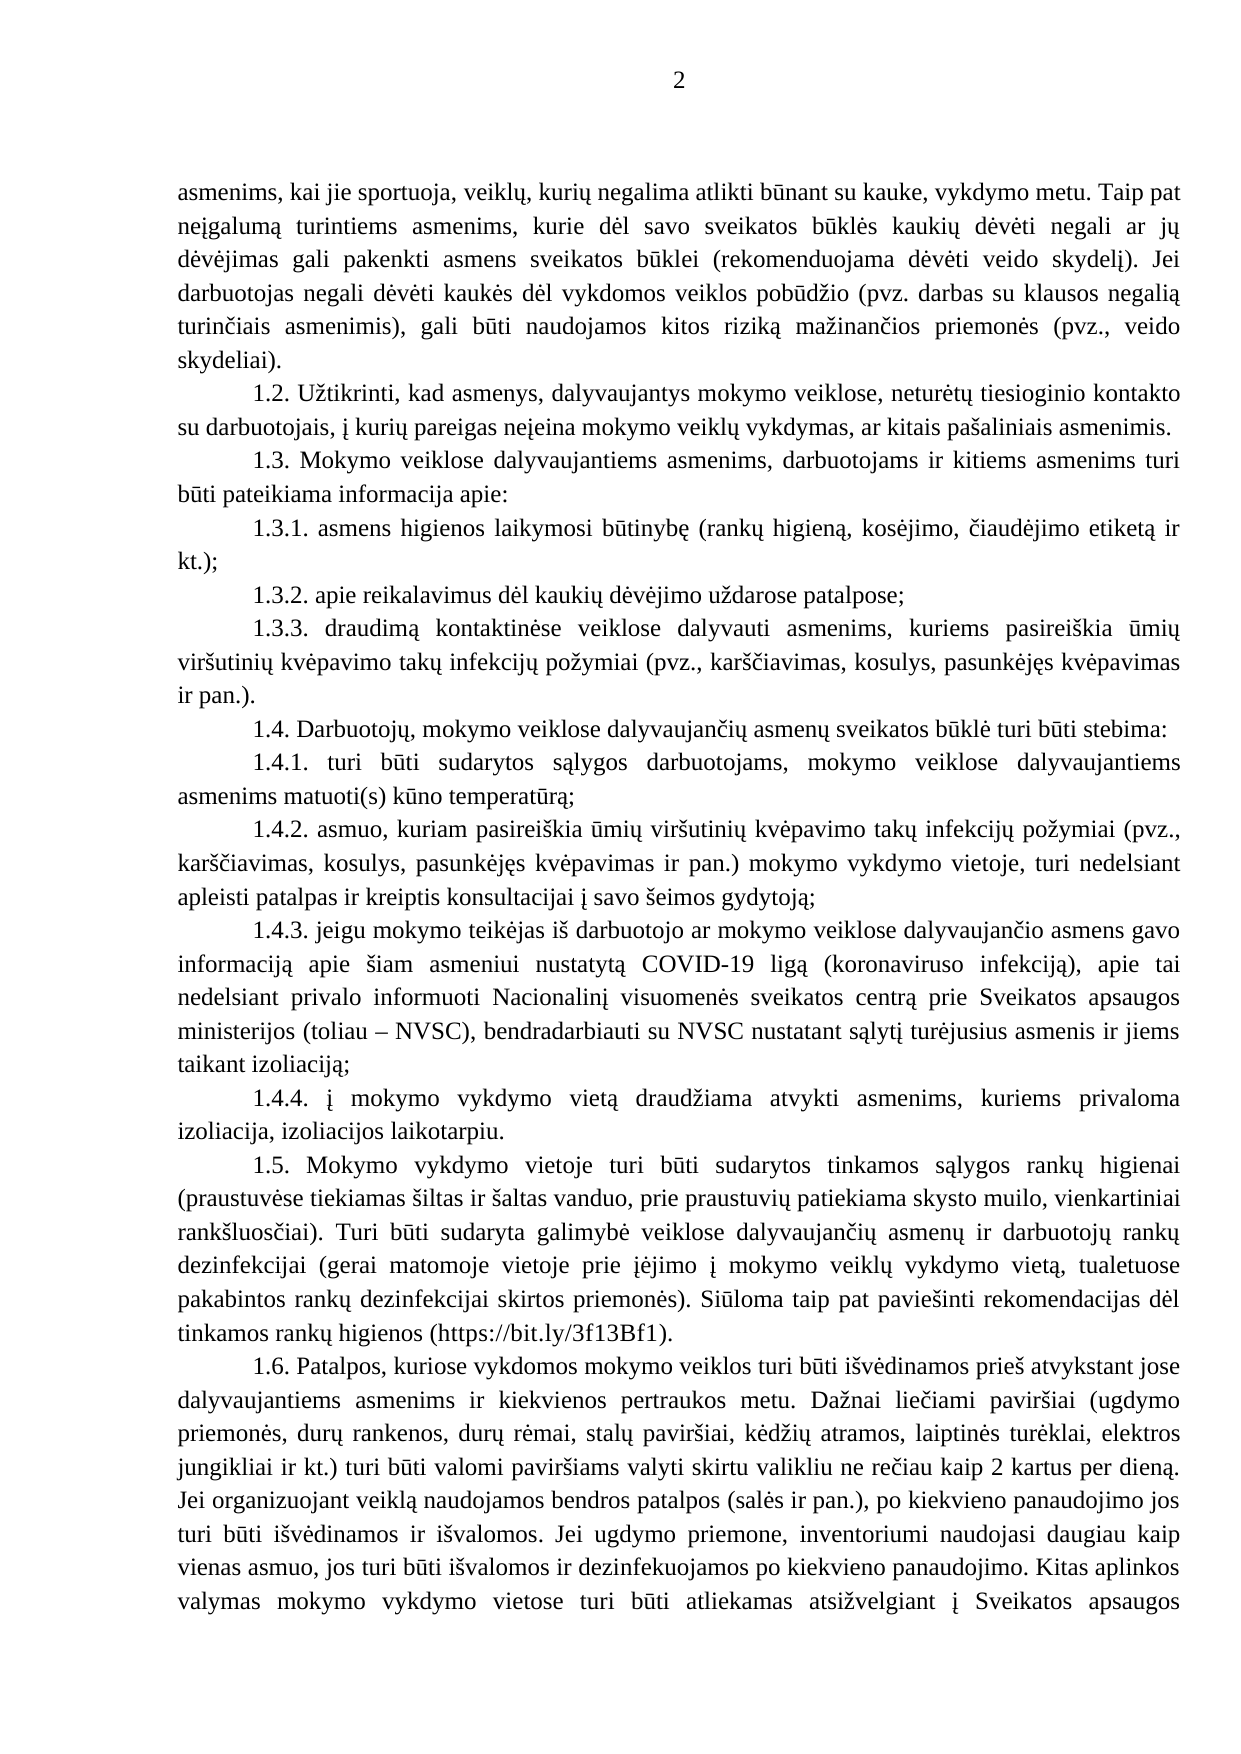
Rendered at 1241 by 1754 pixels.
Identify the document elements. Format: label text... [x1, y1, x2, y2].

text asmenims, kai jie sportuoja, veiklų, kurių negalima atlikti būnant su kauke, vykdymo metu. Taip pat neįgalumą turintiems asmenims, kurie dėl savo sveikatos būklės kaukių dėvėti negali ar jų dėvėjimas gali pakenkti asmens sveikatos būklei (rekomenduojama dėvėti veido skydelį). Jei darbuotojas negali dėvėti kaukės dėl vykdomos veiklos pobūdžio (pvz. darbas su klausos negalią turinčiais asmenimis), gali būti naudojamos kitos riziką mažinančios priemonės (pvz., veido skydeliai). [177, 177, 1181, 374]
text 1.2. Užtikrinti, kad asmenys, dalyvaujantys mokymo veiklose, neturėtų tiesioginio kontakto su darbuotojais, į kurių pareigas neįeina mokymo veiklų vykdymas, ar kitais pašaliniais asmenimis. [177, 378, 1181, 441]
text 1.4.1. turi būti sudarytos sąlygos darbuotojams, mokymo veiklose dalyvaujantiems asmenims matuoti(s) kūno temperatūrą; [177, 747, 1181, 810]
text 1.4. Darbuotojų, mokymo veiklose dalyvaujančių asmenų sveikatos būklė turi būti stebima: [177, 714, 1181, 743]
text 1.3.3. draudimą kontaktinėse veiklose dalyvauti asmenims, kuriems pasireiškia ūmių viršutinių kvėpavimo takų infekcijų požymiai (pvz., karščiavimas, kosulys, pasunkėjęs kvėpavimas ir pan.). [177, 613, 1181, 709]
text 1.3.1. asmens higienos laikymosi būtinybę (rankų higieną, kosėjimo, čiaudėjimo etiketą ir kt.); [177, 513, 1181, 575]
text 1.5. Mokymo vykdymo vietoje turi būti sudarytos tinkamos sąlygos rankų higienai (praustuvėse tiekiamas šiltas ir šaltas vanduo, prie praustuvių patiekiama skysto muilo, vienkartiniai rankšluosčiai). Turi būti sudaryta galimybė veiklose dalyvaujančių asmenų ir darbuotojų rankų dezinfekcijai (gerai matomoje vietoje prie įėjimo į mokymo veiklų vykdymo vietą, tualetuose pakabintos rankų dezinfekcijai skirtos priemonės). Siūloma taip pat paviešinti rekomendacijas dėl tinkamos rankų higienos (https://bit.ly/3f13Bf1). [177, 1150, 1181, 1346]
text 1.6. Patalpos, kuriose vykdomos mokymo veiklos turi būti išvėdinamos prieš atvykstant jose dalyvaujantiems asmenims ir kiekvienos pertraukos metu. Dažnai liečiami paviršiai (ugdymo priemonės, durų rankenos, durų rėmai, stalų paviršiai, kėdžių atramos, laiptinės turėklai, elektros jungikliai ir kt.) turi būti valomi paviršiams valyti skirtu valikliu ne rečiau kaip 2 kartus per dieną. Jei organizuojant veiklą naudojamos bendros patalpos (salės ir pan.), po kiekvieno panaudojimo jos turi būti išvėdinamos ir išvalomos. Jei ugdymo priemone, inventoriumi naudojasi daugiau kaip vienas asmuo, jos turi būti išvalomos ir dezinfekuojamos po kiekvieno panaudojimo. Kitas aplinkos valymas mokymo vykdymo vietose turi būti atliekamas atsižvelgiant į Sveikatos apsaugos [177, 1351, 1181, 1615]
text 1.4.4. į mokymo vykdymo vietą draudžiama atvykti asmenims, kuriems privaloma izoliacija, izoliacijos laikotarpiu. [177, 1083, 1181, 1145]
text 1.4.3. jeigu mokymo teikėjas iš darbuotojo ar mokymo veiklose dalyvaujančio asmens gavo informaciją apie šiam asmeniui nustatytą COVID-19 ligą (koronaviruso infekciją), apie tai nedelsiant privalo informuoti Nacionalinį visuomenės sveikatos centrą prie Sveikatos apsaugos ministerijos (toliau – NVSC), bendradarbiauti su NVSC nustatant sąlytį turėjusius asmenis ir jiems taikant izoliaciją; [177, 915, 1181, 1078]
text 1.3.2. apie reikalavimus dėl kaukių dėvėjimo uždarose patalpose; [177, 580, 1181, 608]
text 1.3. Mokymo veiklose dalyvaujantiems asmenims, darbuotojams ir kitiems asmenims turi būti pateikiama informacija apie: [177, 446, 1181, 508]
text 1.4.2. asmuo, kuriam pasireiškia ūmių viršutinių kvėpavimo takų infekcijų požymiai (pvz., karščiavimas, kosulys, pasunkėjęs kvėpavimas ir pan.) mokymo vykdymo vietoje, turi nedelsiant apleisti patalpas ir kreiptis konsultacijai į savo šeimos gydytoją; [177, 814, 1181, 910]
